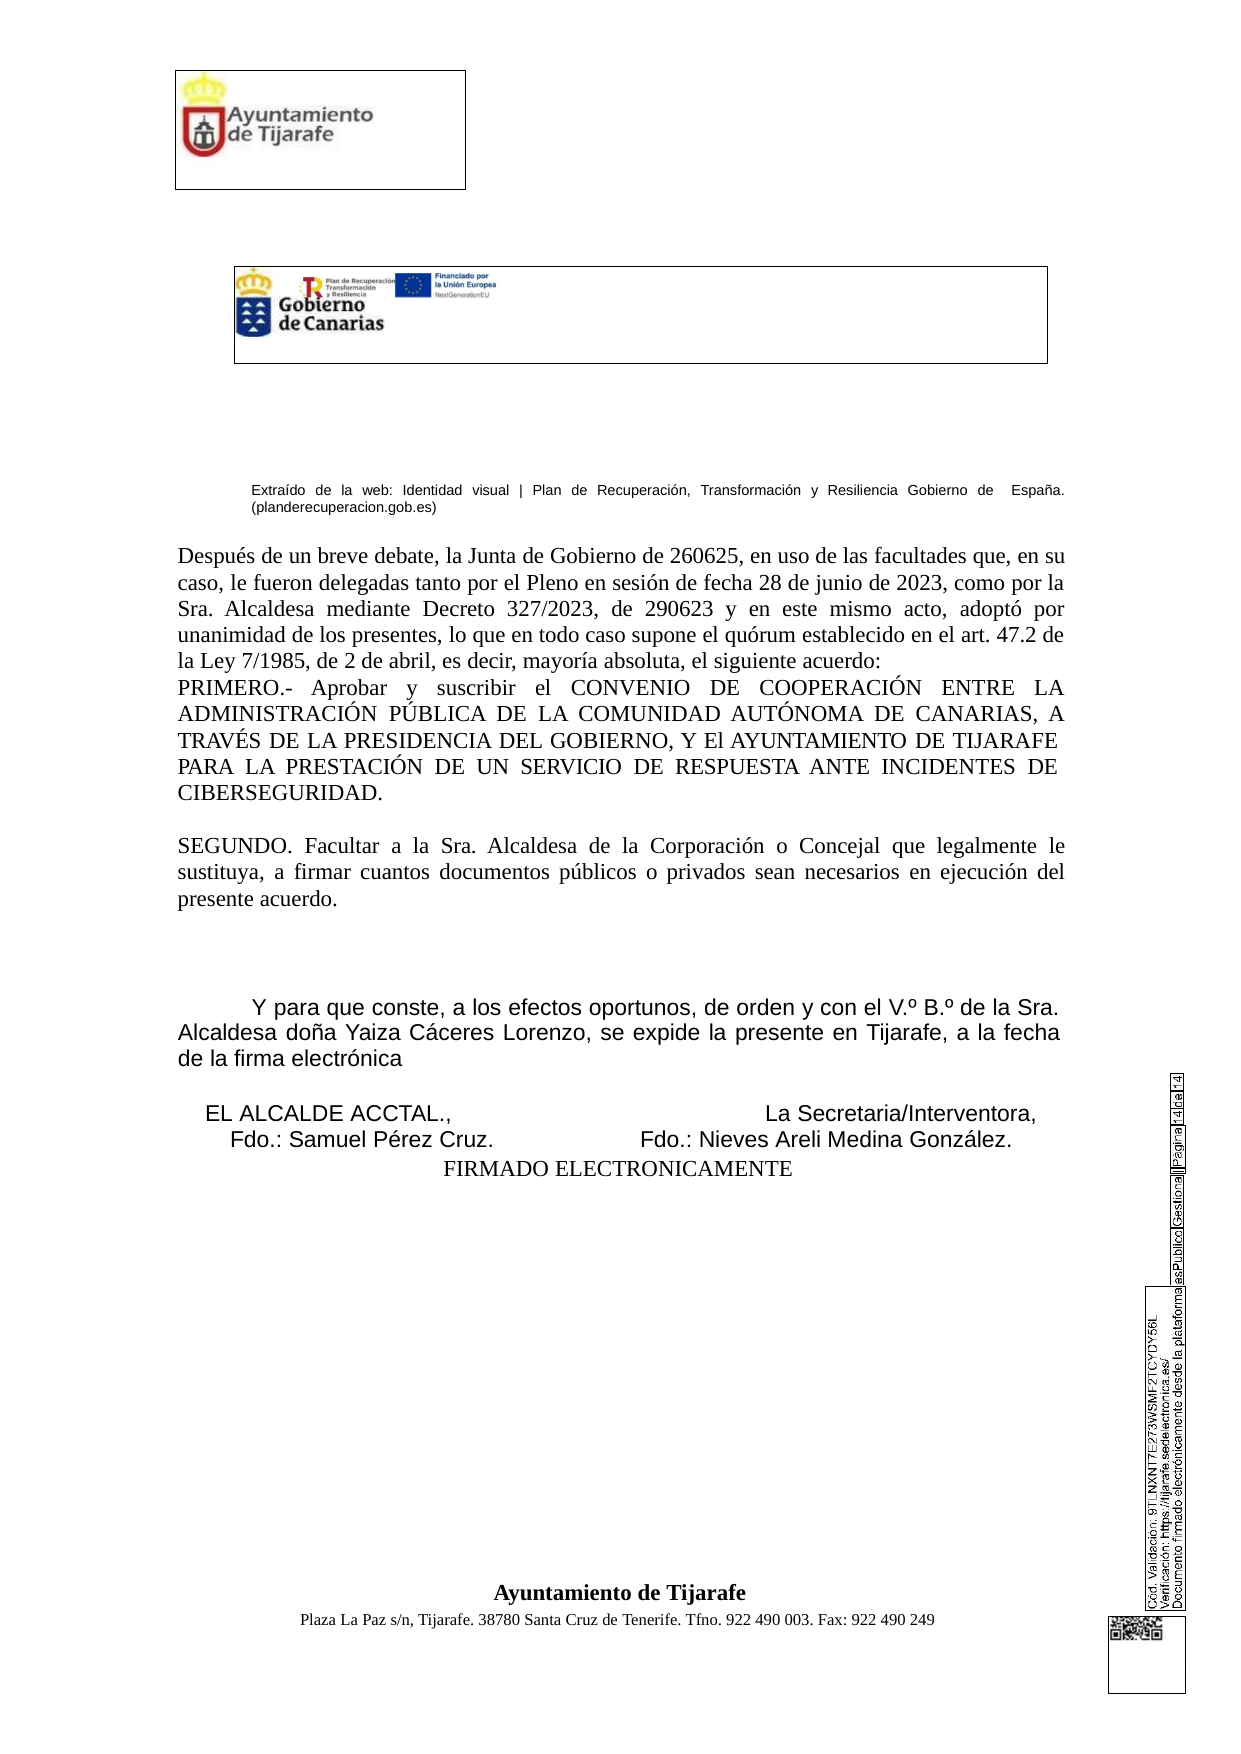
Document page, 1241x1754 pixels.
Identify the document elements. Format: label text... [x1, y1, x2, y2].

text Fdo.: Samuel Pérez Cruz. [230, 1127, 518, 1153]
picture [1109, 1617, 1185, 1693]
text la Ley 7/1985, de 2 de abril, es decir, mayoría absoluta, el siguiente acuerdo: [177, 648, 1089, 674]
text Plaza La Paz s/n, Tijarafe. 38780 Santa Cruz de Tenerife. Tfno. 922 490 003. Fax: 922 490 249 [300, 1611, 961, 1629]
text Sra. Alcaldesa mediante Decreto 327/2023, de 290623 y en este mismo acto, adoptó por [177, 596, 1089, 621]
text Después de un breve debate, la Junta de Gobierno de 260625, en uso de las facultades que, en su [177, 543, 1089, 568]
text (planderecuperacion.gob.es) [251, 500, 1089, 516]
text sustituya, a firmar cuantos documentos públicos o privados sean necesarios en ejecución del [177, 859, 1089, 885]
text FIRMADO ELECTRONICAMENTE [443, 1156, 817, 1181]
picture [1171, 1092, 1183, 1108]
text unanimidad de los presentes, lo que en todo caso supone el quórum establecido en el art. 47.2 de [177, 622, 1089, 648]
picture [1171, 1126, 1185, 1167]
picture [176, 71, 465, 189]
text SEGUNDO. Facultar a la Sra. Alcaldesa de la Corporación o Concejal que legalmente le [177, 833, 1089, 858]
text EL ALCALDE ACCTAL., [205, 1101, 518, 1126]
text PARA LA PRESTACIÓN DE UN SERVICIO DE RESPUESTA ANTE INCIDENTES DE [177, 754, 1089, 779]
picture [1145, 1229, 1186, 1286]
text ADMINISTRACIÓN PÚBLICA DE LA COMUNIDAD AUTÓNOMA DE CANARIAS, A [177, 701, 1089, 727]
picture [1171, 1074, 1183, 1090]
text Fdo.: Nieves Areli Medina González. [640, 1127, 1061, 1153]
text de la firma electrónica [178, 1046, 1086, 1071]
text caso, le fueron delegadas tanto por el Pleno en sesión de fecha 28 de junio de 2023, como por la [177, 569, 1089, 595]
text CIBERSEGURIDAD. [177, 780, 1089, 806]
text La Secretaria/Interventora, [765, 1101, 1061, 1126]
picture [1146, 1287, 1185, 1610]
text Ayuntamiento de Tijarafe [493, 1580, 773, 1606]
text PRIMERO.- Aprobar y suscribir el CONVENIO DE COOPERACIÓN ENTRE LA [177, 675, 1089, 700]
picture [235, 267, 1047, 363]
picture [1171, 1169, 1185, 1173]
text Alcaldesa doña Yaiza Cáceres Lorenzo, se expide la presente en Tijarafe, a la fecha [178, 1020, 1086, 1046]
picture [1171, 1109, 1183, 1124]
text Y para que conste, a los efectos oportunos, de orden y con el V.º B.º de la Sra. [251, 994, 1086, 1020]
text TRAVÉS DE LA PRESIDENCIA DEL GOBIERNO, Y El AYUNTAMIENTO DE TIJARAFE [177, 728, 1089, 753]
text Extraído de la web: Identidad visual | Plan de Recuperación, Transformación y Resiliencia Gobierno de España. [251, 483, 1089, 499]
picture [1171, 1176, 1183, 1227]
text presente acuerdo. [177, 886, 1089, 911]
